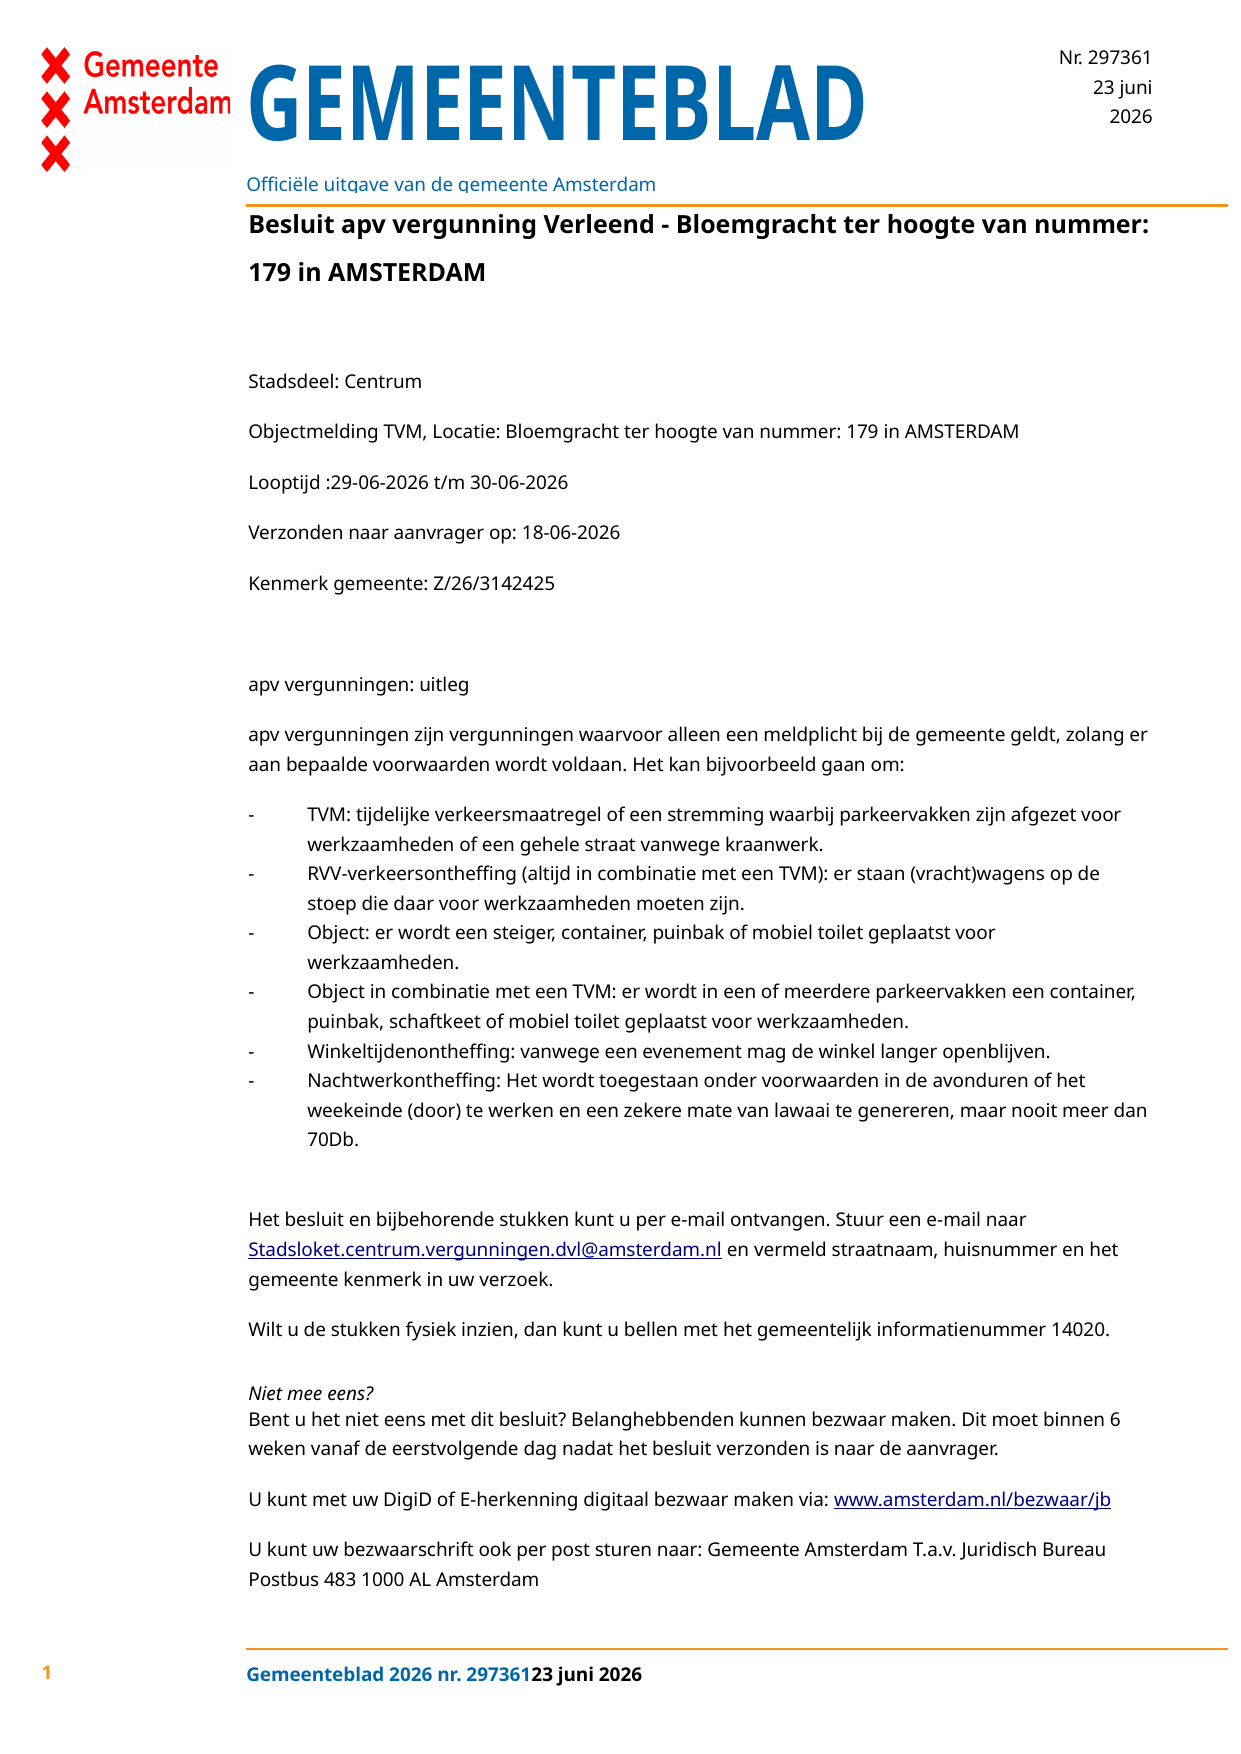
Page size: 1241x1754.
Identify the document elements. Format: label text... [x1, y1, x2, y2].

text Verzonden naar aanvrager op: 18-06-2026 [248, 519, 1152, 545]
text Het besluit en bijbehorende stukken kunt u per e-mail ontvangen. Stuur een e-mail naar Stadsloket.centrum.vergunningen.dvl@amsterdam.nl en vermeld straatnaam, huisnummer en het gemeente kenmerk in uw verzoek. [248, 1207, 1152, 1292]
text Stadsdeel: Centrum [248, 368, 1152, 394]
text apv vergunningen: uitleg [248, 671, 1152, 697]
text Wilt u de stukken fysiek inzien, dan kunt u bellen met het gemeentelijk informatienummer 14020. [248, 1316, 1152, 1342]
text U kunt met uw DigiD of E-herkenning digitaal bezwaar maken via: www.amsterdam.nl/bezwaar/jb [248, 1486, 1152, 1512]
text Looptijd :29-06-2026 t/m 30-06-2026 [248, 469, 1152, 495]
list RVV-verkeersontheffing (altijd in combinatie met een TVM): er staan (vracht)wagens op de stoep die daar voor werkzaamheden moeten zijn. [248, 860, 1152, 916]
list Object in combinatie met een TVM: er wordt in een of meerdere parkeervakken een container, puinbak, schaftkeet of mobiel toilet geplaatst voor werkzaamheden. [248, 979, 1152, 1034]
text U kunt uw bezwaarschrift ook per post sturen naar: Gemeente Amsterdam T.a.v. Juridisch Bureau Postbus 483 1000 AL Amsterdam [248, 1536, 1152, 1592]
list Nachtwerkontheffing: Het wordt toegestaan onder voorwaarden in de avonduren of het weekeinde (door) te werken en een zekere mate van lawaai te genereren, maar nooit meer dan 70Db. [248, 1067, 1152, 1152]
list TVM: tijdelijke verkeersmaatregel of een stremming waarbij parkeervakken zijn afgezet voor werkzaamheden of een gehele straat vanwege kraanwerk. [248, 801, 1152, 857]
text apv vergunningen zijn vergunningen waarvoor alleen een meldplicht bij de gemeente geldt, zolang er aan bepaalde voorwaarden wordt voldaan. Het kan bijvoorbeeld gaan om: [248, 721, 1152, 777]
text Besluit apv vergunning Verleend - Bloemgracht ter hoogte van nummer: 179 in AMSTERDAM [248, 207, 1152, 288]
text Niet mee eens? [248, 1380, 1152, 1406]
text Kenmerk gemeente: Z/26/3142425 [248, 570, 1152, 596]
text Objectmelding TVM, Locatie: Bloemgracht ter hoogte van nummer: 179 in AMSTERDAM [248, 419, 1152, 444]
picture [41, 47, 231, 172]
text Bent u het niet eens met dit besluit? Belanghebbenden kunnen bezwaar maken. Dit moet binnen 6 weken vanaf de eerstvolgende dag nadat het besluit verzonden is naar de aanvrager. [248, 1406, 1152, 1461]
list Winkeltijdenontheffing: vanwege een evenement mag de winkel langer openblijven. [248, 1038, 1152, 1064]
list Object: er wordt een steiger, container, puinbak of mobiel toilet geplaatst voor werkzaamheden. [248, 919, 1152, 975]
